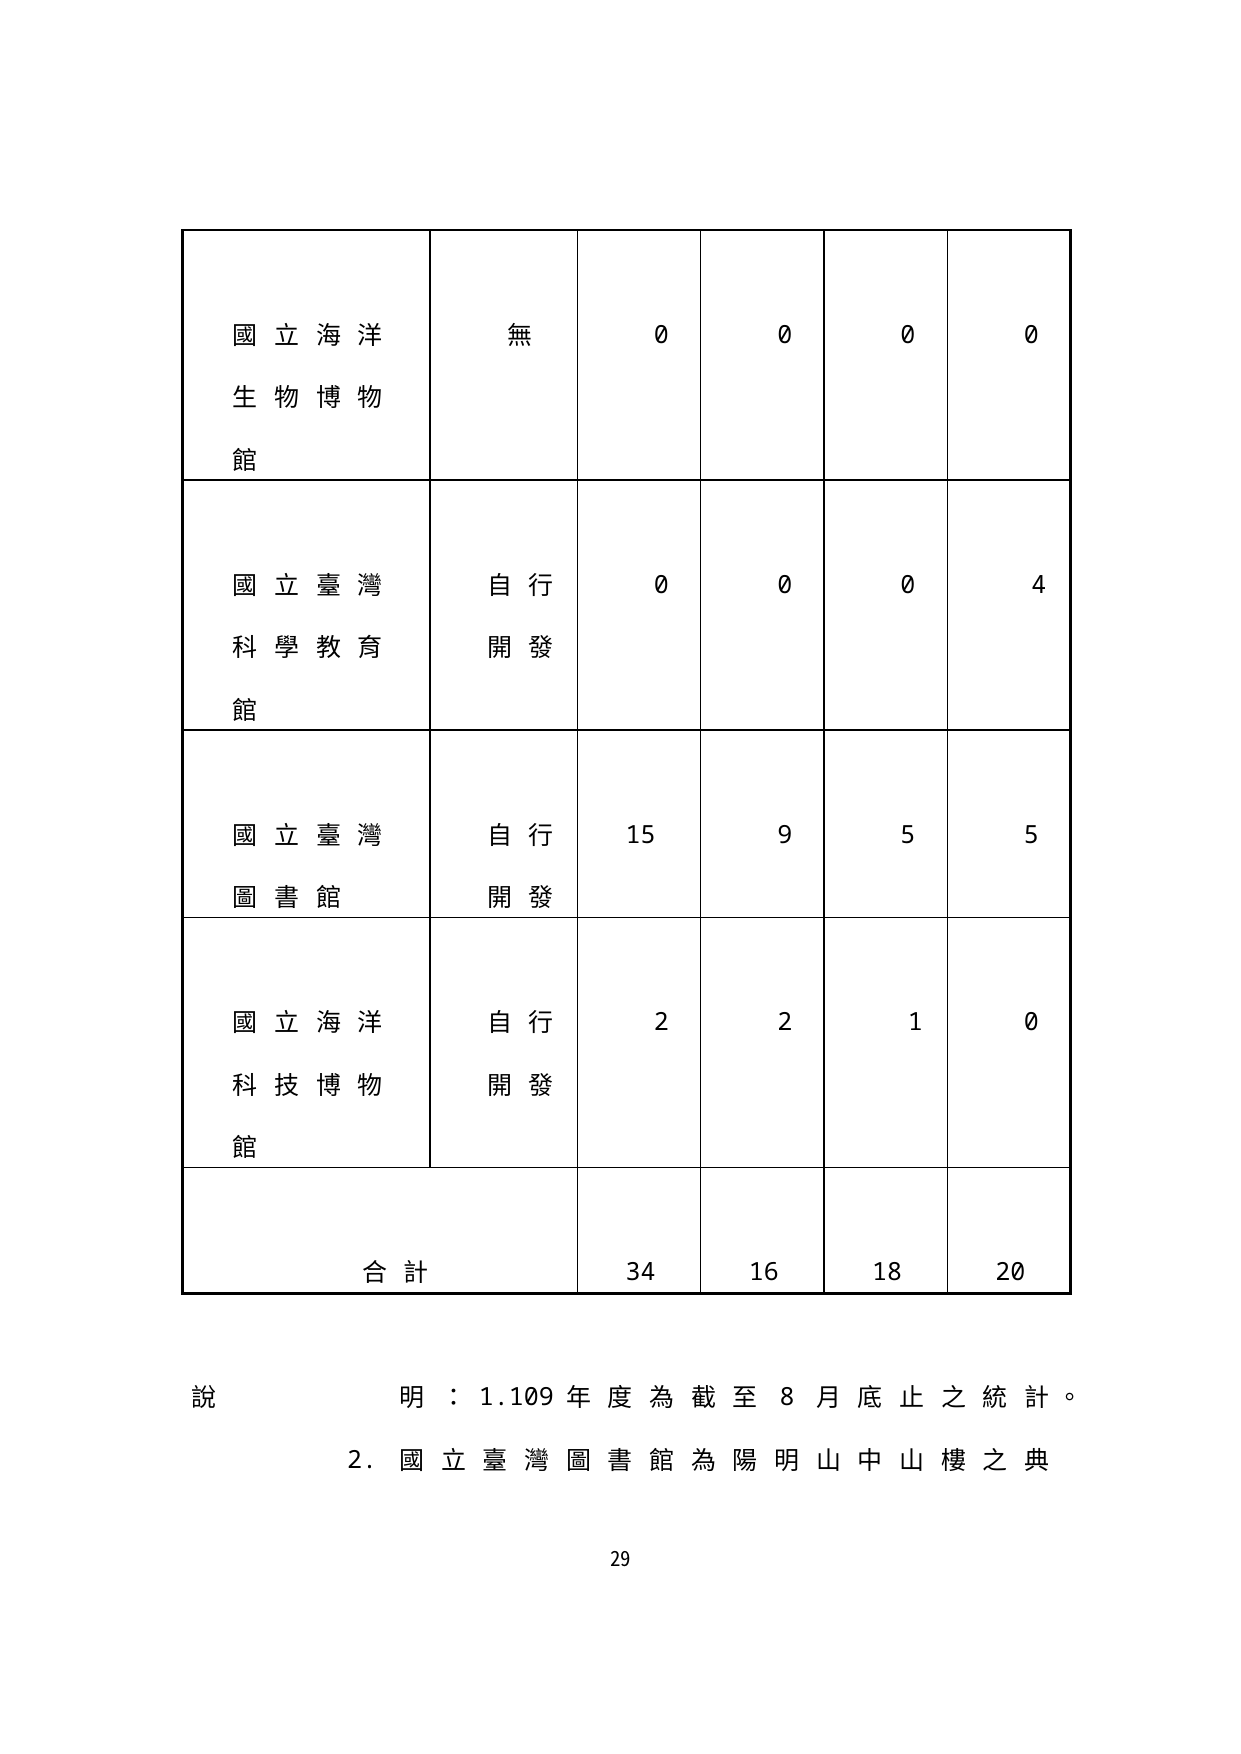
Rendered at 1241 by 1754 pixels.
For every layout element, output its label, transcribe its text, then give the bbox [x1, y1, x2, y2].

table_cell 國立海洋生物博物館 [184, 231, 429, 479]
table_cell 20 [948, 1168, 1069, 1292]
table_cell 0 [701, 481, 823, 729]
table_cell 18 [825, 1168, 947, 1292]
table_cell 15 [578, 731, 700, 917]
table_cell 自行開發 [431, 481, 577, 729]
table_cell 5 [825, 731, 947, 917]
table_cell 合計 [184, 1168, 577, 1292]
table_cell 5 [948, 731, 1069, 917]
table_cell 0 [825, 231, 947, 479]
text 說 明：1.109年度為截至8月底止之統計。 [183, 1354, 1058, 1417]
table_cell 0 [578, 231, 700, 479]
table_cell 國立臺灣圖書館 [184, 731, 429, 917]
table_cell 0 [948, 231, 1069, 479]
table_cell 無 [431, 231, 577, 479]
table_cell 國立臺灣科學教育館 [184, 481, 429, 729]
table_cell 16 [701, 1168, 823, 1292]
table_cell 自行開發 [431, 918, 577, 1167]
table_cell 2 [701, 918, 823, 1167]
table_cell 4 [948, 481, 1069, 729]
table_cell 1 [825, 918, 947, 1167]
table_cell 34 [578, 1168, 700, 1292]
table_cell 國立海洋科技博物館 [184, 918, 429, 1167]
text 2.國立臺灣圖書館為陽明山中山樓之典 [183, 1417, 1058, 1479]
table_cell 0 [578, 481, 700, 729]
table_cell 自行開發 [431, 731, 577, 917]
table_cell 2 [578, 918, 700, 1167]
table_cell 0 [825, 481, 947, 729]
table_cell 0 [701, 231, 823, 479]
table_cell 9 [701, 731, 823, 917]
table_cell 0 [948, 918, 1069, 1167]
